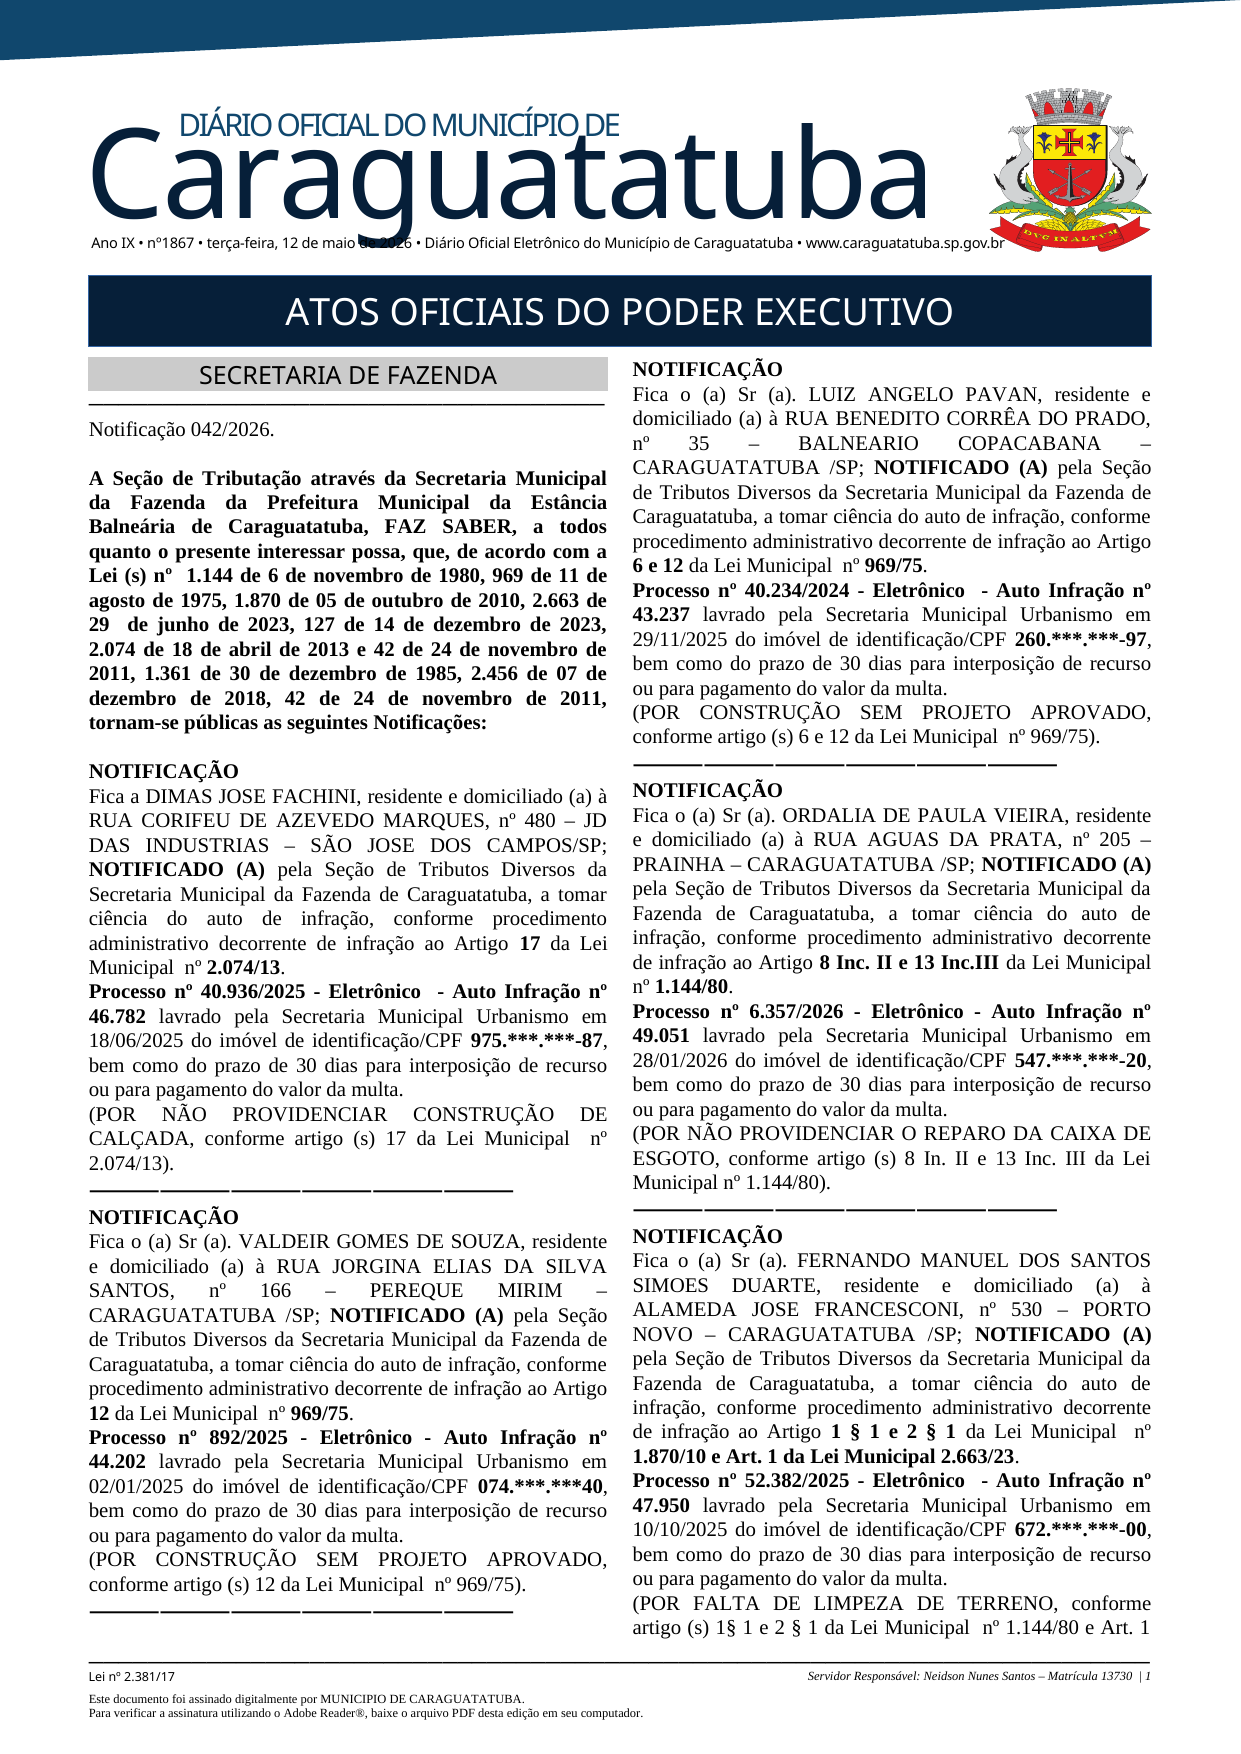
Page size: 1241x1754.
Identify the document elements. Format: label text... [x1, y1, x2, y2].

text NOTIFICAÇÃO [88, 1204, 608, 1229]
text Fica o (a) Sr (a). ORDALIA DE PAULA VIEIRA, residente e domiciliado (a) à RUA AGUAS DA PRATA, nº 205 – PRAINHA – CARAGUATATUBA /SP; NOTIFICADO (A) pela Seção de Tributos Diversos da Secretaria Municipal da Fazenda de Caraguatatuba, a tomar ciência do auto de infração, conforme procedimento administrativo decorrente de infração ao Artigo 8 Inc. II e 13 Inc.III da Lei Municipal nº 1.144/80. [632, 803, 1152, 998]
text ⸻⸻⸻⸻⸻⸻ [88, 1596, 608, 1625]
text (POR CONSTRUÇÃO SEM PROJETO APROVADO, conforme artigo (s) 6 e 12 da Lei Municipal nº 969/75). [632, 700, 1152, 748]
text Processo nº 892/2025 - Eletrônico - Auto Infração nº 44.202 lavrado pela Secretaria Municipal Urbanismo em 02/01/2025 do imóvel de identificação/CPF 074.***.***40, bem como do prazo de 30 dias para interposição de recurso ou para pagamento do valor da multa. [88, 1425, 608, 1547]
text (POR NÃO PROVIDENCIAR CONSTRUÇÃO DE CALÇADA, conforme artigo (s) 17 da Lei Municipal nº 2.074/13). [88, 1102, 608, 1175]
text ⸻⸻⸻⸻⸻⸻ [632, 749, 1152, 778]
text ⸻⸻⸻⸻⸻⸻NOTIFICAÇÃO [632, 1194, 1152, 1248]
text A Seção de Tributação através da Secretaria Municipal da Fazenda da Prefeitura Municipal da Estância Balneária de Caraguatatuba, FAZ SABER, a todos quanto o presente interessar possa, que, de acordo com a Lei (s) nº 1.144 de 6 de novembro de 1980, 969 de 11 de agosto de 1975, 1.870 de 05 de outubro de 2010, 2.663 de 29 de junho de 2023, 127 de 14 de dezembro de 2023, 2.074 de 18 de abril de 2013 e 42 de 24 de novembro de 2011, 1.361 de 30 de dezembro de 1985, 2.456 de 07 de dezembro de 2018, 42 de 24 de novembro de 2011, tornam-se públicas as seguintes Notificações: [88, 465, 608, 734]
text (POR NÃO PROVIDENCIAR O REPARO DA CAIXA DE ESGOTO, conforme artigo (s) 8 In. II e 13 Inc. III da Lei Municipal nº 1.144/80). [632, 1121, 1152, 1194]
text Fica o (a) Sr (a). VALDEIR GOMES DE SOUZA, residente e domiciliado (a) à RUA JORGINA ELIAS DA SILVA SANTOS, nº 166 – PEREQUE MIRIM – CARAGUATATUBA /SP; NOTIFICADO (A) pela Seção de Tributos Diversos da Secretaria Municipal da Fazenda de Caraguatatuba, a tomar ciência do auto de infração, conforme procedimento administrativo decorrente de infração ao Artigo 12 da Lei Municipal nº 969/75. [88, 1229, 608, 1424]
text (POR FALTA DE LIMPEZA DE TERRENO, conforme artigo (s) 1§ 1 e 2 § 1 da Lei Municipal nº 1.144/80 e Art. 1 [632, 1591, 1152, 1639]
text NOTIFICAÇÃO [88, 759, 608, 783]
text Fica a DIMAS JOSE FACHINI, residente e domiciliado (a) à RUA CORIFEU DE AZEVEDO MARQUES, nº 480 – JD DAS INDUSTRIAS – SÃO JOSE DOS CAMPOS/SP; NOTIFICADO (A) pela Seção de Tributos Diversos da Secretaria Municipal da Fazenda de Caraguatatuba, a tomar ciência do auto de infração, conforme procedimento administrativo decorrente de infração ao Artigo 17 da Lei Municipal nº 2.074/13. [88, 784, 608, 979]
text ─────────────────────────────────── [88, 392, 608, 416]
text Processo nº 52.382/2025 - Eletrônico - Auto Infração nº 47.950 lavrado pela Secretaria Municipal Urbanismo em 10/10/2025 do imóvel de identificação/CPF 672.***.***-00, bem como do prazo de 30 dias para interposição de recurso ou para pagamento do valor da multa. [632, 1468, 1152, 1590]
text Fica o (a) Sr (a). LUIZ ANGELO PAVAN, residente e domiciliado (a) à RUA BENEDITO CORRÊA DO PRADO, nº 35 – BALNEARIO COPACABANA – CARAGUATATUBA /SP; NOTIFICADO (A) pela Seção de Tributos Diversos da Secretaria Municipal da Fazenda de Caraguatatuba, a tomar ciência do auto de infração, conforme procedimento administrativo decorrente de infração ao Artigo 6 e 12 da Lei Municipal nº 969/75. [632, 382, 1152, 577]
text Fica o (a) Sr (a). FERNANDO MANUEL DOS SANTOS SIMOES DUARTE, residente e domiciliado (a) à ALAMEDA JOSE FRANCESCONI, nº 530 – PORTO NOVO – CARAGUATATUBA /SP; NOTIFICADO (A) pela Seção de Tributos Diversos da Secretaria Municipal da Fazenda de Caraguatatuba, a tomar ciência do auto de infração, conforme procedimento administrativo decorrente de infração ao Artigo 1 § 1 e 2 § 1 da Lei Municipal nº 1.870/10 e Art. 1 da Lei Municipal 2.663/23. [632, 1248, 1152, 1468]
text Processo nº 40.234/2024 - Eletrônico - Auto Infração nº 43.237 lavrado pela Secretaria Municipal Urbanismo em 29/11/2025 do imóvel de identificação/CPF 260.***.***-97, bem como do prazo de 30 dias para interposição de recurso ou para pagamento do valor da multa. [632, 578, 1152, 699]
text SECRETARIA DE FAZENDA [88, 357, 608, 391]
text Processo nº 6.357/2026 - Eletrônico - Auto Infração nº 49.051 lavrado pela Secretaria Municipal Urbanismo em 28/01/2026 do imóvel de identificação/CPF 547.***.***-20, bem como do prazo de 30 dias para interposição de recurso ou para pagamento do valor da multa. [632, 998, 1152, 1121]
text (POR CONSTRUÇÃO SEM PROJETO APROVADO, conforme artigo (s) 12 da Lei Municipal nº 969/75). [88, 1547, 608, 1596]
text NOTIFICAÇÃO [632, 778, 1152, 802]
text ⸻⸻⸻⸻⸻⸻ [88, 1175, 608, 1204]
text Notificação 042/2026. [88, 416, 608, 441]
text Ano IX • nº1867 • terça-feira, 12 de maio de 2026 • Diário Oficial Eletrônico do Município de Caraguatatuba • www.caraguatatuba.sp.gov.br [91, 233, 1010, 253]
text Processo nº 40.936/2025 - Eletrônico - Auto Infração nº 46.782 lavrado pela Secretaria Municipal Urbanismo em 18/06/2025 do imóvel de identificação/CPF 975.***.***-87, bem como do prazo de 30 dias para interposição de recurso ou para pagamento do valor da multa. [88, 979, 608, 1101]
text NOTIFICAÇÃO [632, 357, 1152, 381]
